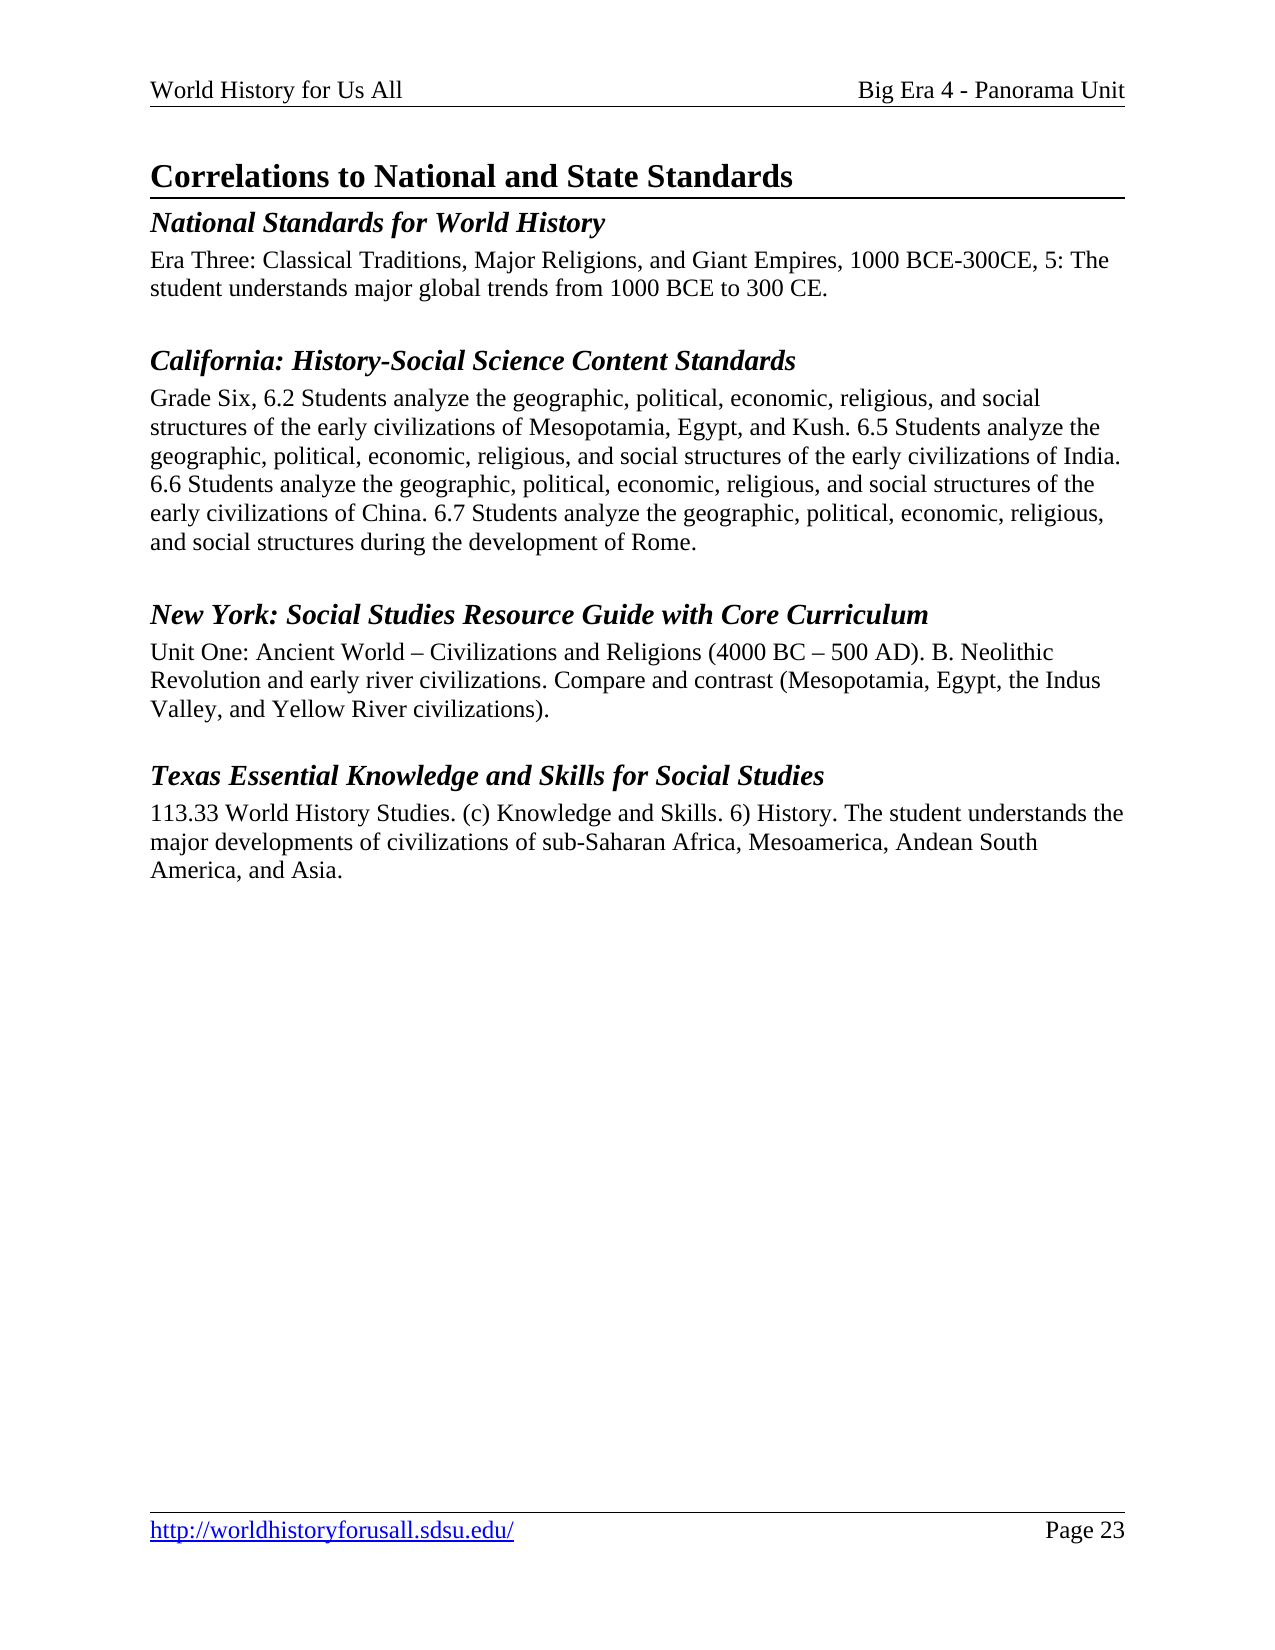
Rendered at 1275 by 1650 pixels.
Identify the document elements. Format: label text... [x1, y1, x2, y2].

text National Standards for World History [150, 205, 1125, 238]
text Unit One: Ancient World – Civilizations and Religions (4000 BC – 500 AD). B. Neolithic Revolution and early river civilizations. Compare and contrast (Mesopotamia, Egypt, the Indus Valley, and Yellow River civilizations). [150, 637, 1125, 752]
text California: History-Social Science Content Standards [150, 343, 1125, 377]
text New York: Social Studies Resource Guide with Core Curriculum [150, 597, 1125, 631]
text Grade Six, 6.2 Students analyze the geographic, political, economic, religious, and social structures of the early civilizations of Mesopotamia, Egypt, and Kush. 6.5 Students analyze the geographic, political, economic, religious, and social structures of the early civilizations of India. 6.6 Students analyze the geographic, political, economic, religious, and social structures of the early civilizations of China. 6.7 Students analyze the geographic, political, economic, religious, and social structures during the development of Rome. [150, 383, 1125, 556]
text Texas Essential Knowledge and Skills for Social Studies [150, 758, 1125, 792]
text 113.33 World History Studies. (c) Knowledge and Skills. 6) History. The student understands the major developments of civilizations of sub-Saharan Africa, Mesoamerica, Andean South America, and Asia. [150, 798, 1125, 884]
text Era Three: Classical Traditions, Major Religions, and Giant Empires, 1000 BCE-300CE, 5: The student understands major global trends from 1000 BCE to 300 CE. [150, 245, 1125, 302]
text Correlations to National and State Standards [150, 156, 1125, 197]
